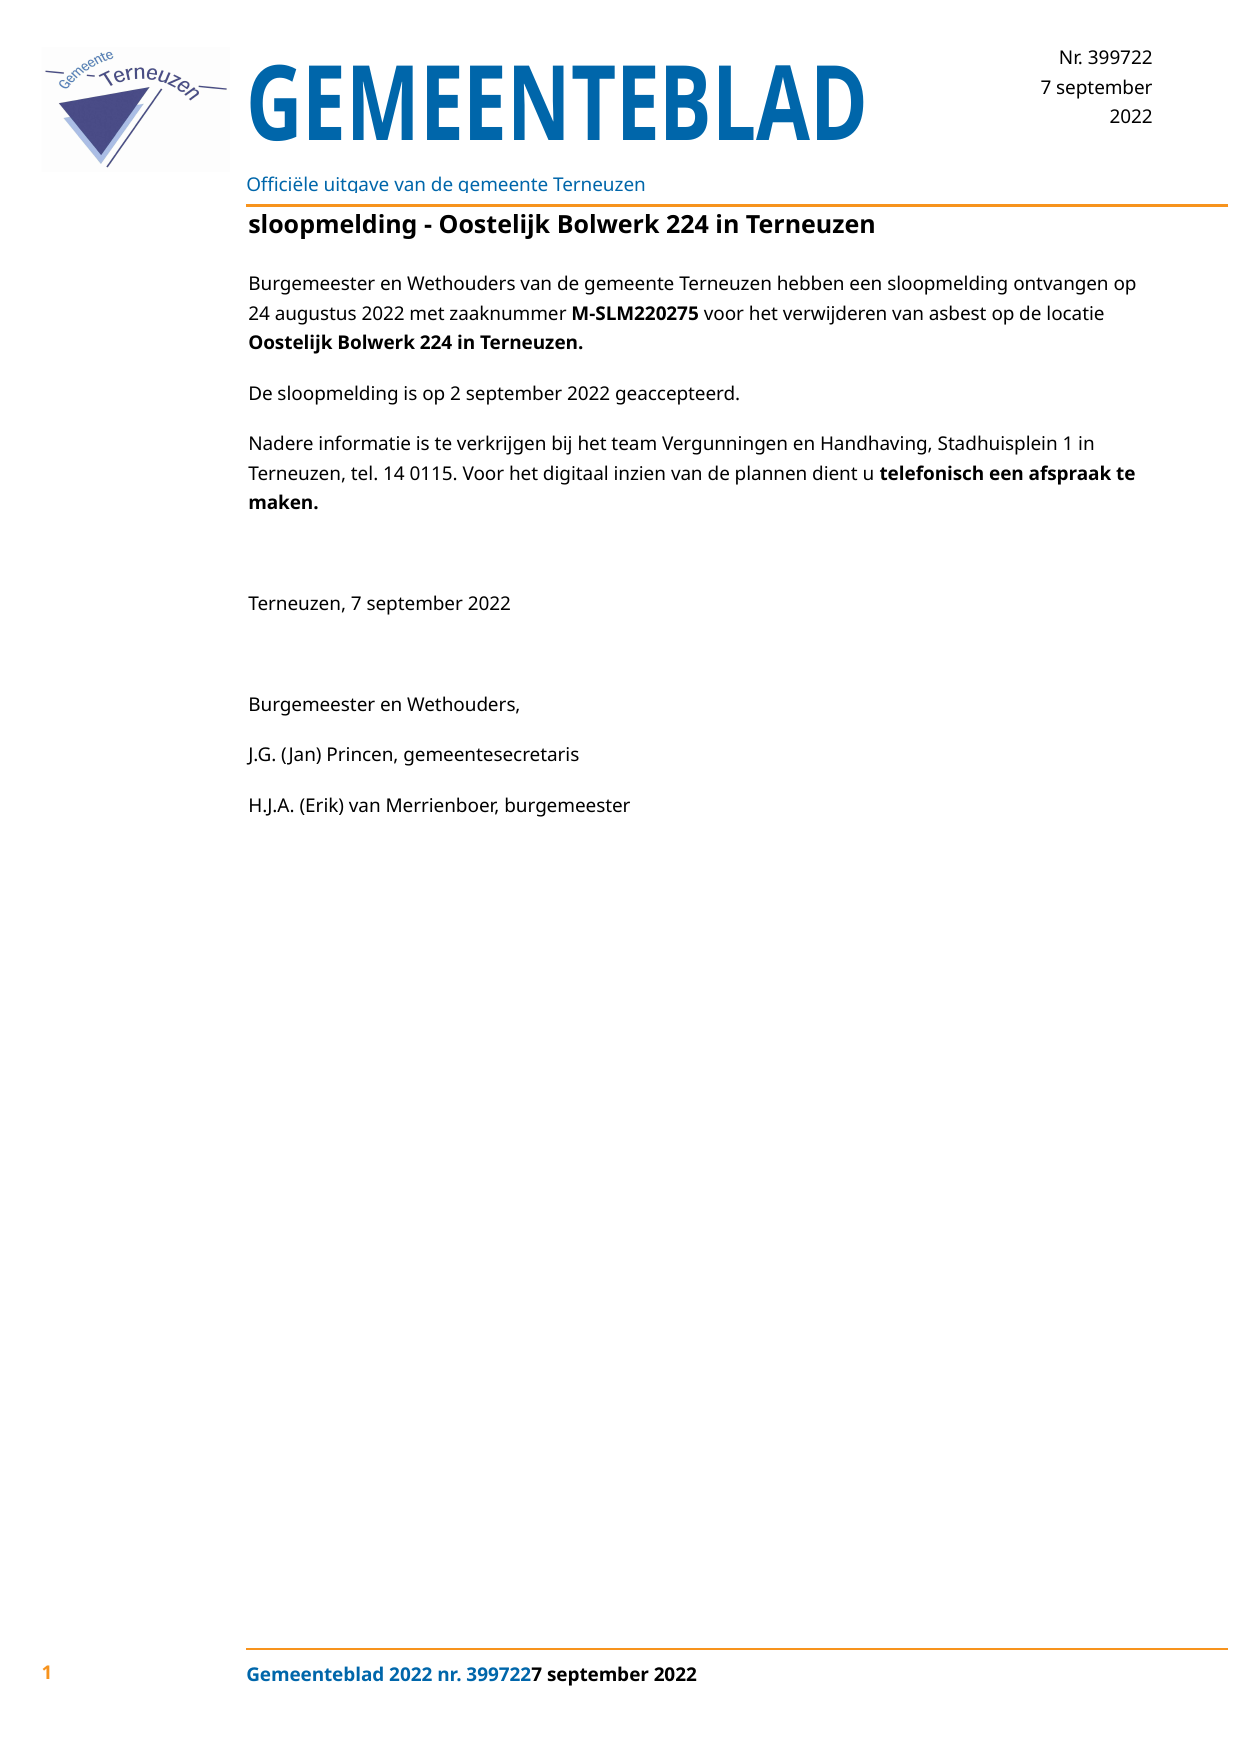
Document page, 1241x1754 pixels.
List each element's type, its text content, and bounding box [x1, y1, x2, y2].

picture [41, 47, 231, 172]
text H.J.A. (Erik) van Merrienboer, burgemeester [248, 792, 1152, 818]
text Nadere informatie is te verkrijgen bij het team Vergunningen en Handhaving, Stadhuisplein 1 in Terneuzen, tel. 14 0115. Voor het digitaal inzien van de plannen dient u telefonisch een afspraak te maken. [248, 430, 1152, 515]
text De sloopmelding is op 2 september 2022 geaccepteerd. [248, 380, 1152, 406]
text Burgemeester en Wethouders, [248, 691, 1152, 717]
text Terneuzen, 7 september 2022 [248, 590, 1152, 616]
text sloopmelding - Oostelijk Bolwerk 224 in Terneuzen [248, 207, 1152, 241]
text J.G. (Jan) Princen, gemeentesecretaris [248, 742, 1152, 767]
text Burgemeester en Wethouders van de gemeente Terneuzen hebben een sloopmelding ontvangen op 24 augustus 2022 met zaaknummer M-SLM220275 voor het verwijderen van asbest op de locatie Oostelijk Bolwerk 224 in Terneuzen. [248, 270, 1152, 355]
